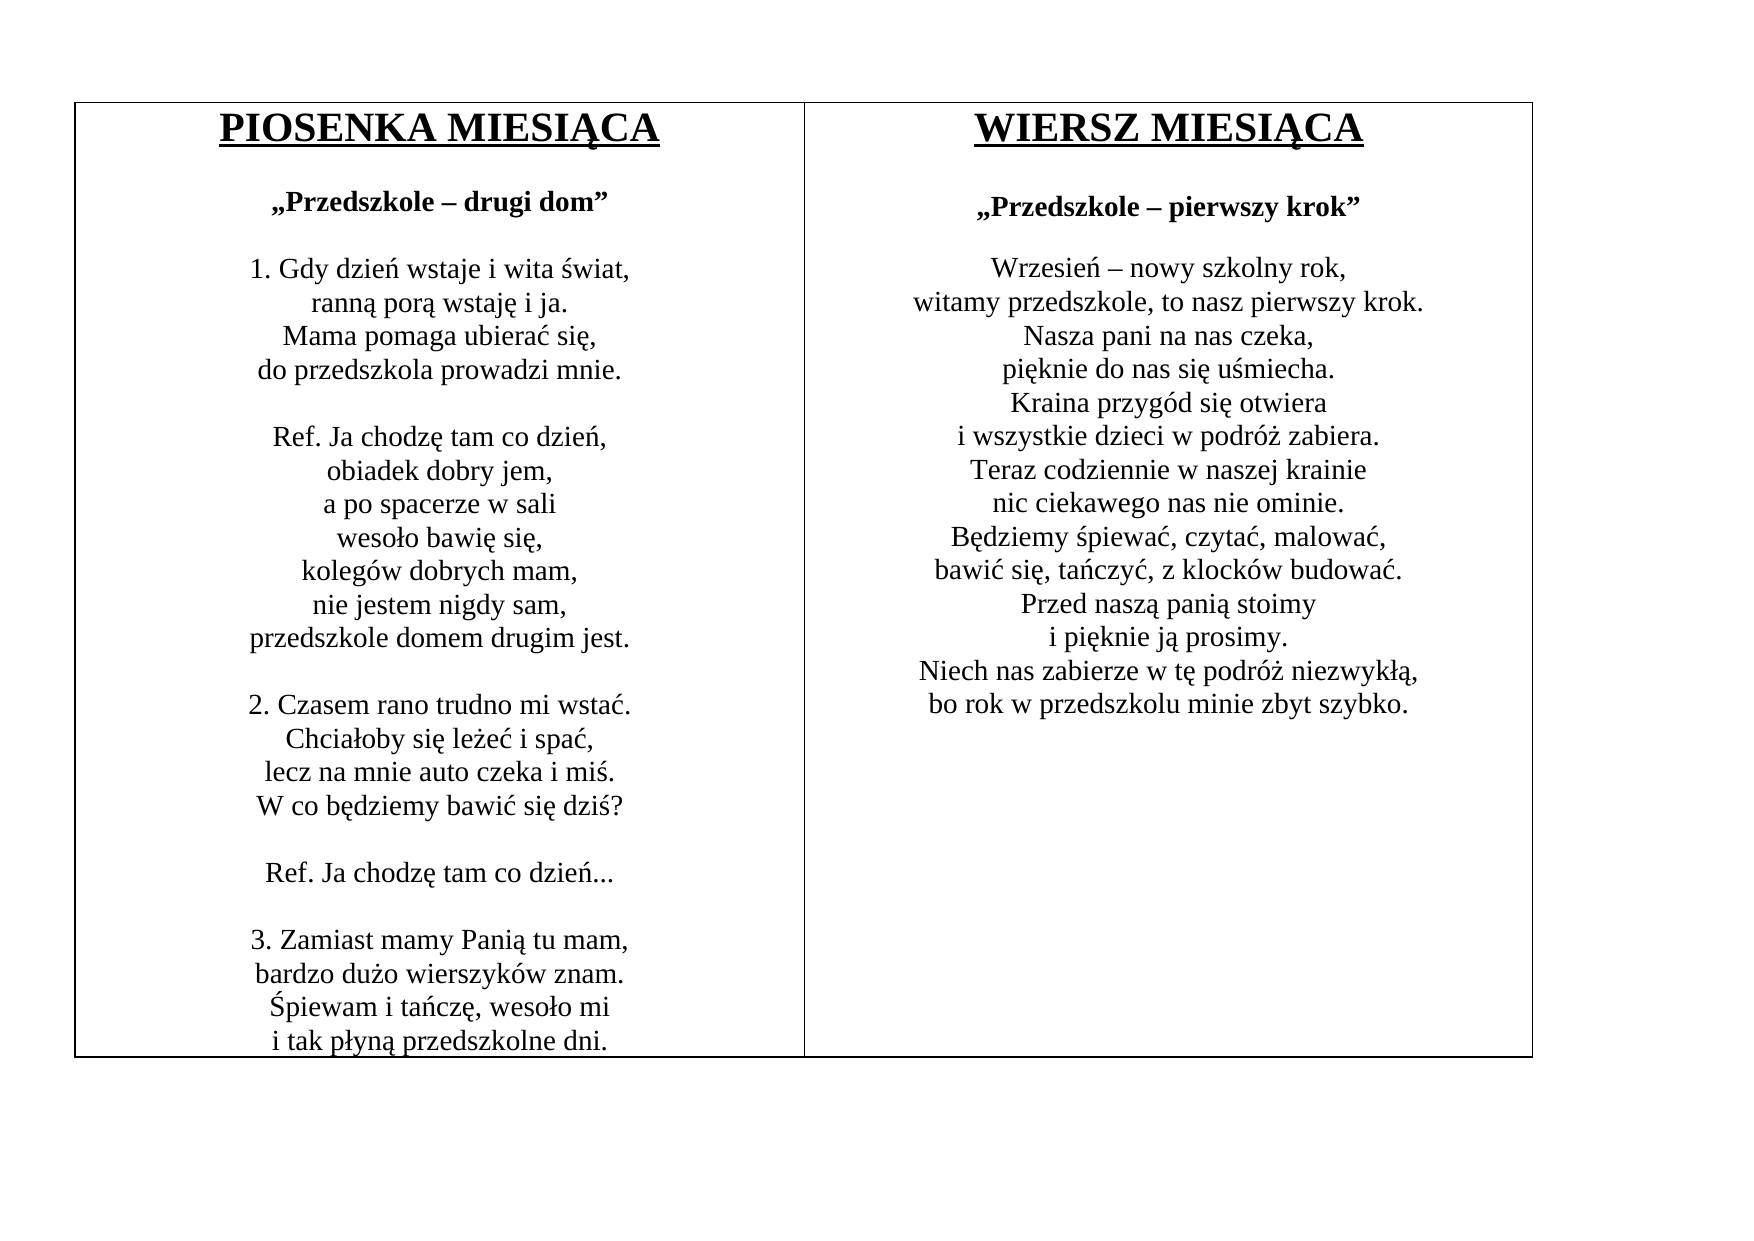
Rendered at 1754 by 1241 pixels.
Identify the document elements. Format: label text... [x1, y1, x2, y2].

table_header PIOSENKA MIESIĄCA „Przedszkole – drugi dom” 1. Gdy dzień wstaje i wita świat, ranną porą wstaję i ja. Mama pomaga ubierać się, do przedszkola prowadzi mnie. Ref. Ja chodzę tam co dzień, obiadek dobry jem, a po spacerze w sali wesoło bawię się, kolegów dobrych mam, nie jestem nigdy sam, przedszkole domem drugim jest. 2. Czasem rano trudno mi wstać. Chciałoby się leżeć i spać, lecz na mnie auto czeka i miś. W co będziemy bawić się dziś? Ref. Ja chodzę tam co dzień... 3. Zamiast mamy Panią tu mam, bardzo dużo wierszyków znam. Śpiewam i tańczę, wesoło mi i tak płyną przedszkolne dni. [76, 103, 804, 1056]
table_header WIERSZ MIESIĄCA „Przedszkole – pierwszy krok” Wrzesień – nowy szkolny rok, witamy przedszkole, to nasz pierwszy krok. Nasza pani na nas czeka, pięknie do nas się uśmiecha. Kraina przygód się otwiera i wszystkie dzieci w podróż zabiera. Teraz codziennie w naszej krainie nic ciekawego nas nie ominie. Będziemy śpiewać, czytać, malować, bawić się, tańczyć, z klocków budować. Przed naszą panią stoimy i pięknie ją prosimy. Niech nas zabierze w tę podróż niezwykłą, bo rok w przedszkolu minie zbyt szybko. [805, 103, 1532, 1056]
